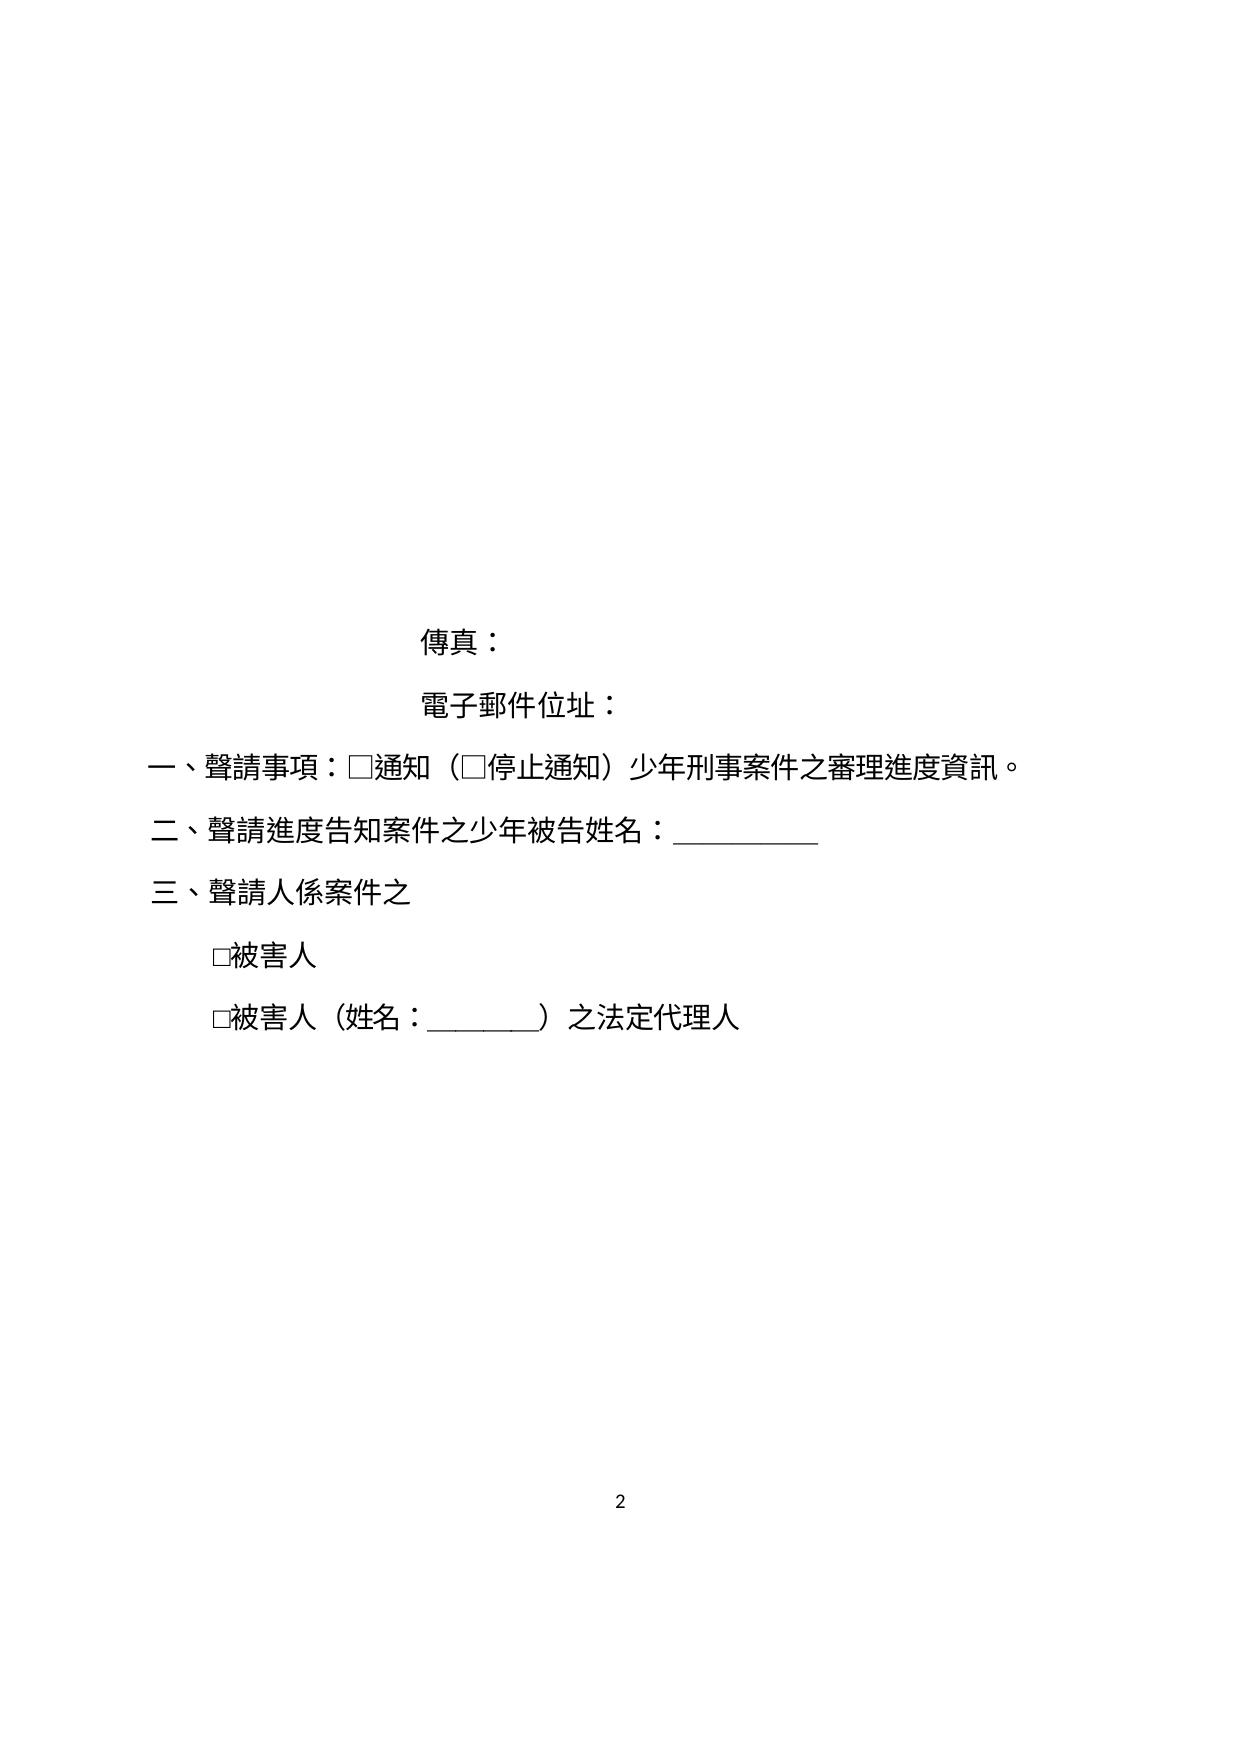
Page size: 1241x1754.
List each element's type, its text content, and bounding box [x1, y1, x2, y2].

text 傳真： [385, 599, 1092, 662]
text 三、聲請人係案件之 [150, 849, 785, 912]
text 電子郵件位址： [385, 662, 1092, 724]
text 二、聲請進度告知案件之少年被告姓名：＿＿＿＿＿ [150, 787, 1092, 849]
text 一、聲請事項：□通知（□停止通知）少年刑事案件之審理進度資訊。 [148, 724, 1092, 787]
text □被害人 [213, 912, 1092, 974]
text □被害人（姓名：＿＿＿＿）之法定代理人 [213, 974, 1092, 1037]
